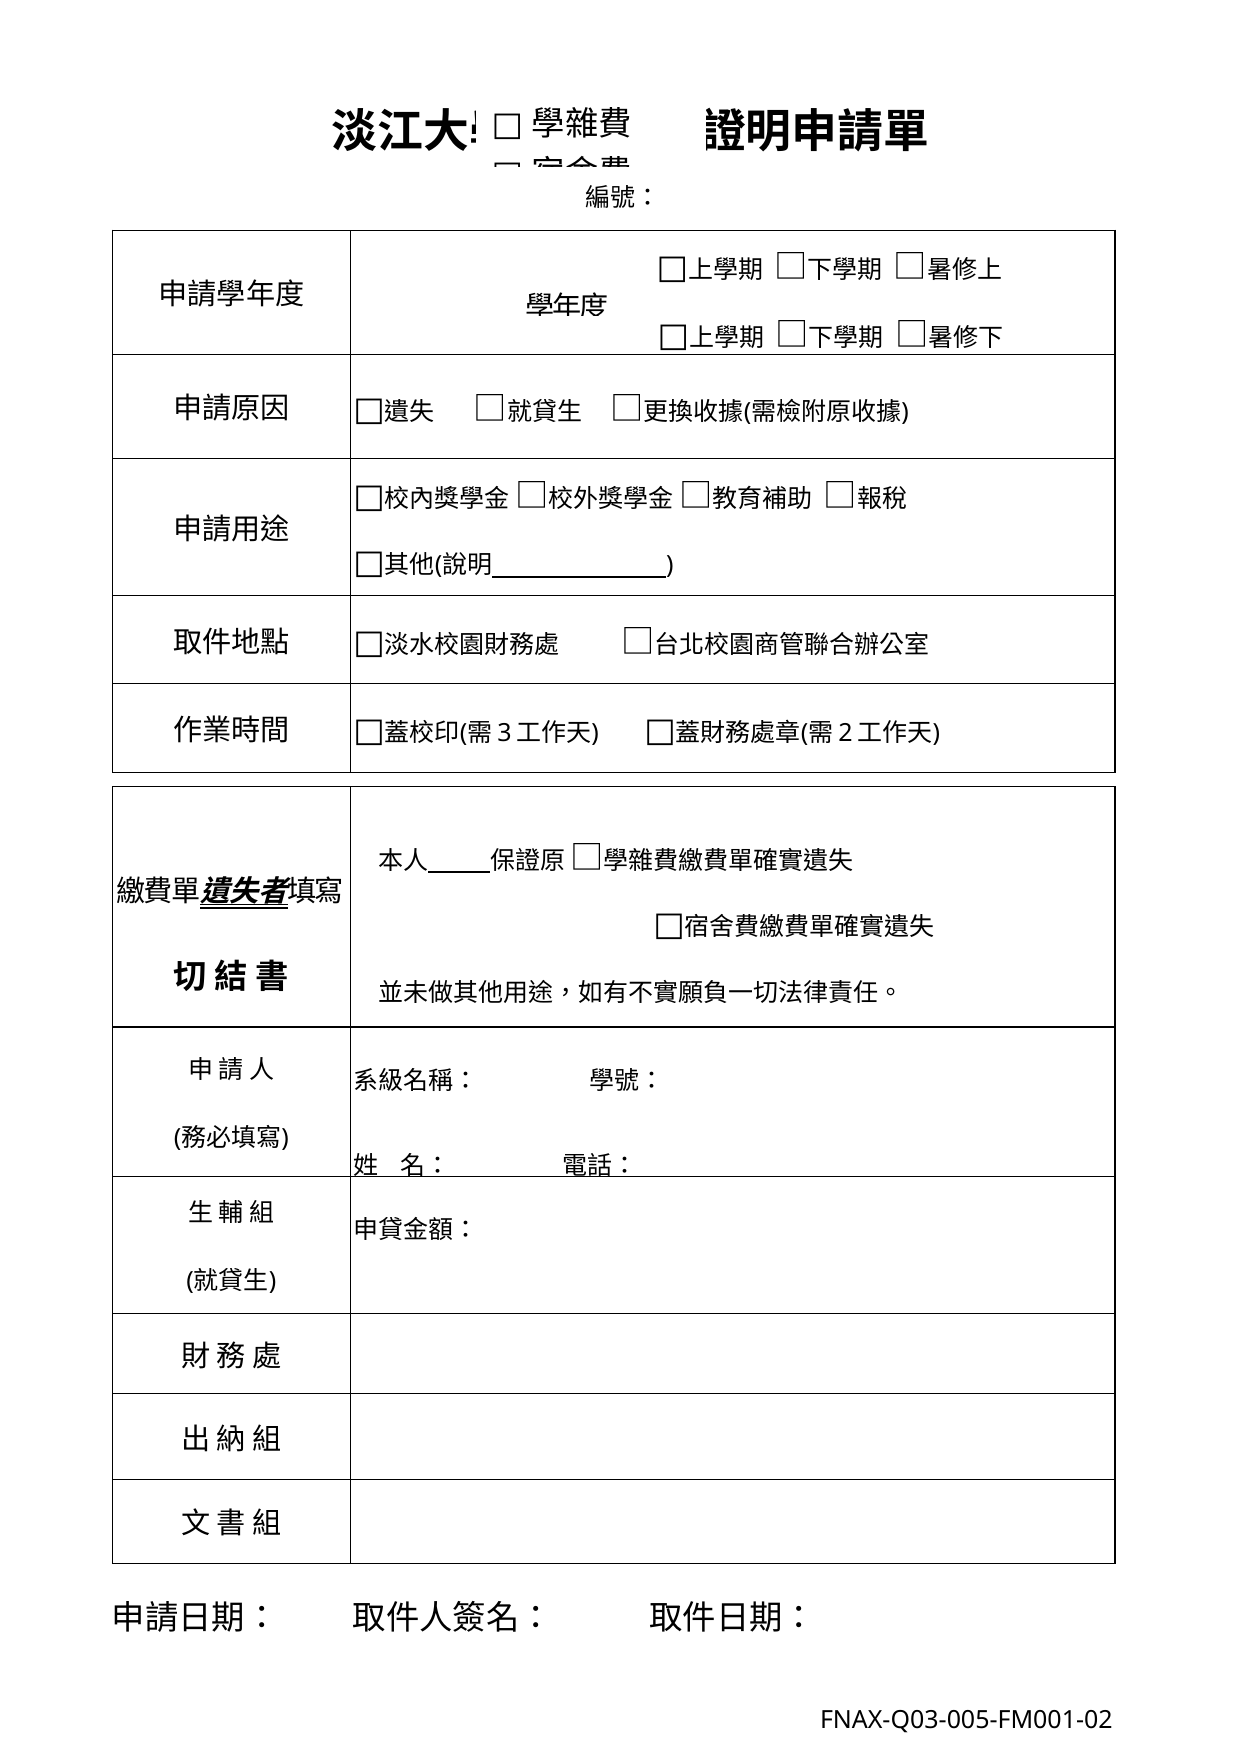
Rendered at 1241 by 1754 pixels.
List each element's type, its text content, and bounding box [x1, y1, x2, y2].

table_cell [112, 773, 1115, 786]
text □ 學雜費 [491, 97, 691, 146]
table_header 申請學年度 [113, 231, 350, 353]
text 淡江大學 繳費證明申請單 [148, 89, 1113, 175]
table_cell [351, 1480, 1114, 1563]
table_cell 申貸金額： [351, 1177, 1114, 1313]
table_cell 文 書 組 [113, 1480, 350, 1563]
table_cell 系級名稱： 學號： 姓 名： 電話： (本人已瞭解並同意下方個資說明) [351, 1028, 1114, 1176]
text 編號： [148, 162, 1113, 229]
table_cell 繳費單遺失者填寫 切 結 書 [113, 787, 350, 1026]
table_cell 申請用途 [113, 459, 350, 595]
table_cell □校內獎學金 □校外獎學金 □教育補助 □報稅 □其他(說明 ) [351, 459, 1114, 595]
table_cell 生 輔 組 (就貸生) [113, 1177, 350, 1313]
table_cell 本人 保證原 □學雜費繳費單確實遺失 □宿舍費繳費單確實遺失 並未做其他用途，如有不實願負一切法律責任。 簽章 [351, 787, 1114, 1026]
table_cell □遺失 □就貸生 □更換收據(需檢附原收據) [351, 355, 1114, 458]
table_cell [351, 1314, 1114, 1393]
table_cell 申 請 人 (務必填寫) [113, 1028, 350, 1176]
table_cell [351, 1394, 1114, 1478]
text 申請日期： 取件人簽名： 取件日期： [111, 1581, 1113, 1649]
table_cell □蓋校印(需3工作天) □蓋財務處章(需2工作天) [351, 684, 1114, 772]
table_cell 取件地點 [113, 596, 350, 683]
table_cell 財 務 處 [113, 1314, 350, 1393]
table_cell 作業時間 [113, 684, 350, 772]
table_cell 申請原因 [113, 355, 350, 458]
table_cell 出 納 組 [113, 1394, 350, 1478]
table_cell □淡水校園財務處 □台北校園商管聯合辦公室 [351, 596, 1114, 683]
table_header □上學期 □下學期 □暑修上 □上學期 □下學期 □暑修下 [351, 231, 1114, 353]
text □ 宿舍費 [491, 146, 691, 167]
